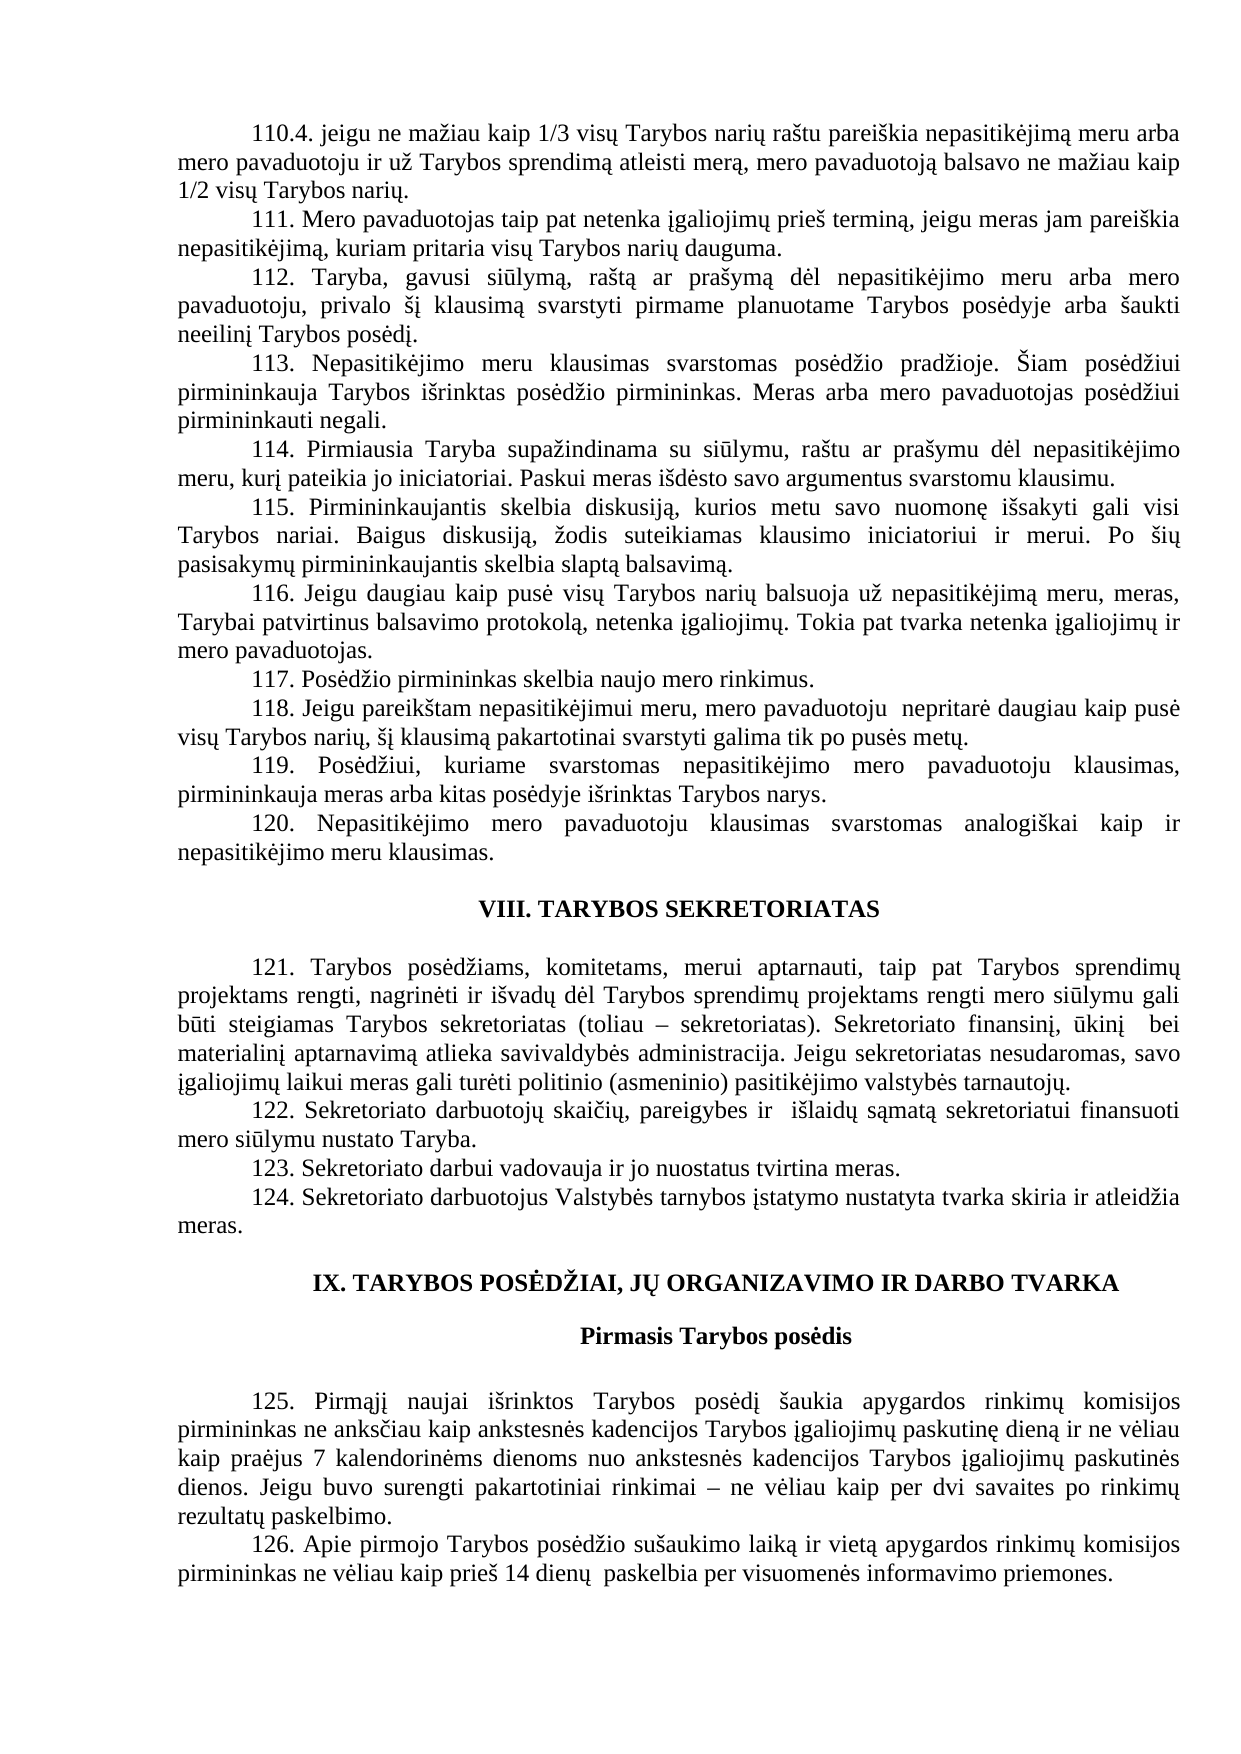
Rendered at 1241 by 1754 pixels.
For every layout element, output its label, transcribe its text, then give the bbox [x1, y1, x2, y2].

text 125. Pirmąjį naujai išrinktos Tarybos posėdį šaukia apygardos rinkimų komisijos pirmininkas ne anksčiau kaip ankstesnės kadencijos Tarybos įgaliojimų paskutinę dieną ir ne vėliau kaip praėjus 7 kalendorinėms dienoms nuo ankstesnės kadencijos Tarybos įgaliojimų paskutinės dienos. Jeigu buvo surengti pakartotiniai rinkimai – ne vėliau kaip per dvi savaites po rinkimų rezultatų paskelbimo. [177, 1386, 1181, 1529]
text VIII. TARYBOS SEKRETORIATAS [177, 894, 1181, 923]
text 111. Mero pavaduotojas taip pat netenka įgaliojimų prieš terminą, jeigu meras jam pareiškia nepasitikėjimą, kuriam pritaria visų Tarybos narių dauguma. [177, 204, 1181, 262]
text 114. Pirmiausia Taryba supažindinama su siūlymu, raštu ar prašymu dėl nepasitikėjimo meru, kurį pateikia jo iniciatoriai. Paskui meras išdėsto savo argumentus svarstomu klausimu. [177, 434, 1181, 492]
text Pirmasis Tarybos posėdis [177, 1321, 1181, 1350]
text 119. Posėdžiui, kuriame svarstomas nepasitikėjimo mero pavaduotoju klausimas, pirmininkauja meras arba kitas posėdyje išrinktas Tarybos narys. [177, 751, 1181, 808]
text 113. Nepasitikėjimo meru klausimas svarstomas posėdžio pradžioje. Šiam posėdžiui pirmininkauja Tarybos išrinktas posėdžio pirmininkas. Meras arba mero pavaduotojas posėdžiui pirmininkauti negali. [177, 348, 1181, 434]
text 110.4. jeigu ne mažiau kaip 1/3 visų Tarybos narių raštu pareiškia nepasitikėjimą meru arba mero pavaduotoju ir už Tarybos sprendimą atleisti merą, mero pavaduotoją balsavo ne mažiau kaip 1/2 visų Tarybos narių. [177, 118, 1181, 204]
text 120. Nepasitikėjimo mero pavaduotoju klausimas svarstomas analogiškai kaip ir nepasitikėjimo meru klausimas. [177, 808, 1181, 866]
text 117. Posėdžio pirmininkas skelbia naujo mero rinkimus. [177, 664, 1181, 693]
text 123. Sekretoriato darbui vadovauja ir jo nuostatus tvirtina meras. [177, 1153, 1181, 1182]
text IX. TARYBOS POSĖDŽIAI, JŲ ORGANIZAVIMO IR DARBO TVARKA [177, 1268, 1181, 1297]
text 118. Jeigu pareikštam nepasitikėjimui meru, mero pavaduotoju nepritarė daugiau kaip pusė visų Tarybos narių, šį klausimą pakartotinai svarstyti galima tik po pusės metų. [177, 693, 1181, 751]
text 116. Jeigu daugiau kaip pusė visų Tarybos narių balsuoja už nepasitikėjimą meru, meras, Tarybai patvirtinus balsavimo protokolą, netenka įgaliojimų. Tokia pat tvarka netenka įgaliojimų ir mero pavaduotojas. [177, 578, 1181, 664]
text 112. Taryba, gavusi siūlymą, raštą ar prašymą dėl nepasitikėjimo meru arba mero pavaduotoju, privalo šį klausimą svarstyti pirmame planuotame Tarybos posėdyje arba šaukti neeilinį Tarybos posėdį. [177, 262, 1181, 348]
text 122. Sekretoriato darbuotojų skaičių, pareigybes ir išlaidų sąmatą sekretoriatui finansuoti mero siūlymu nustato Taryba. [177, 1096, 1181, 1153]
text 124. Sekretoriato darbuotojus Valstybės tarnybos įstatymo nustatyta tvarka skiria ir atleidžia meras. [177, 1182, 1181, 1239]
text 121. Tarybos posėdžiams, komitetams, merui aptarnauti, taip pat Tarybos sprendimų projektams rengti, nagrinėti ir išvadų dėl Tarybos sprendimų projektams rengti mero siūlymu gali būti steigiamas Tarybos sekretoriatas (toliau – sekretoriatas). Sekretoriato finansinį, ūkinį bei materialinį aptarnavimą atlieka savivaldybės administracija. Jeigu sekretoriatas nesudaromas, savo įgaliojimų laikui meras gali turėti politinio (asmeninio) pasitikėjimo valstybės tarnautojų. [177, 952, 1181, 1096]
text 126. Apie pirmojo Tarybos posėdžio sušaukimo laiką ir vietą apygardos rinkimų komisijos pirmininkas ne vėliau kaip prieš 14 dienų paskelbia per visuomenės informavimo priemones. [177, 1529, 1181, 1587]
text 115. Pirmininkaujantis skelbia diskusiją, kurios metu savo nuomonę išsakyti gali visi Tarybos nariai. Baigus diskusiją, žodis suteikiamas klausimo iniciatoriui ir merui. Po šių pasisakymų pirmininkaujantis skelbia slaptą balsavimą. [177, 492, 1181, 578]
